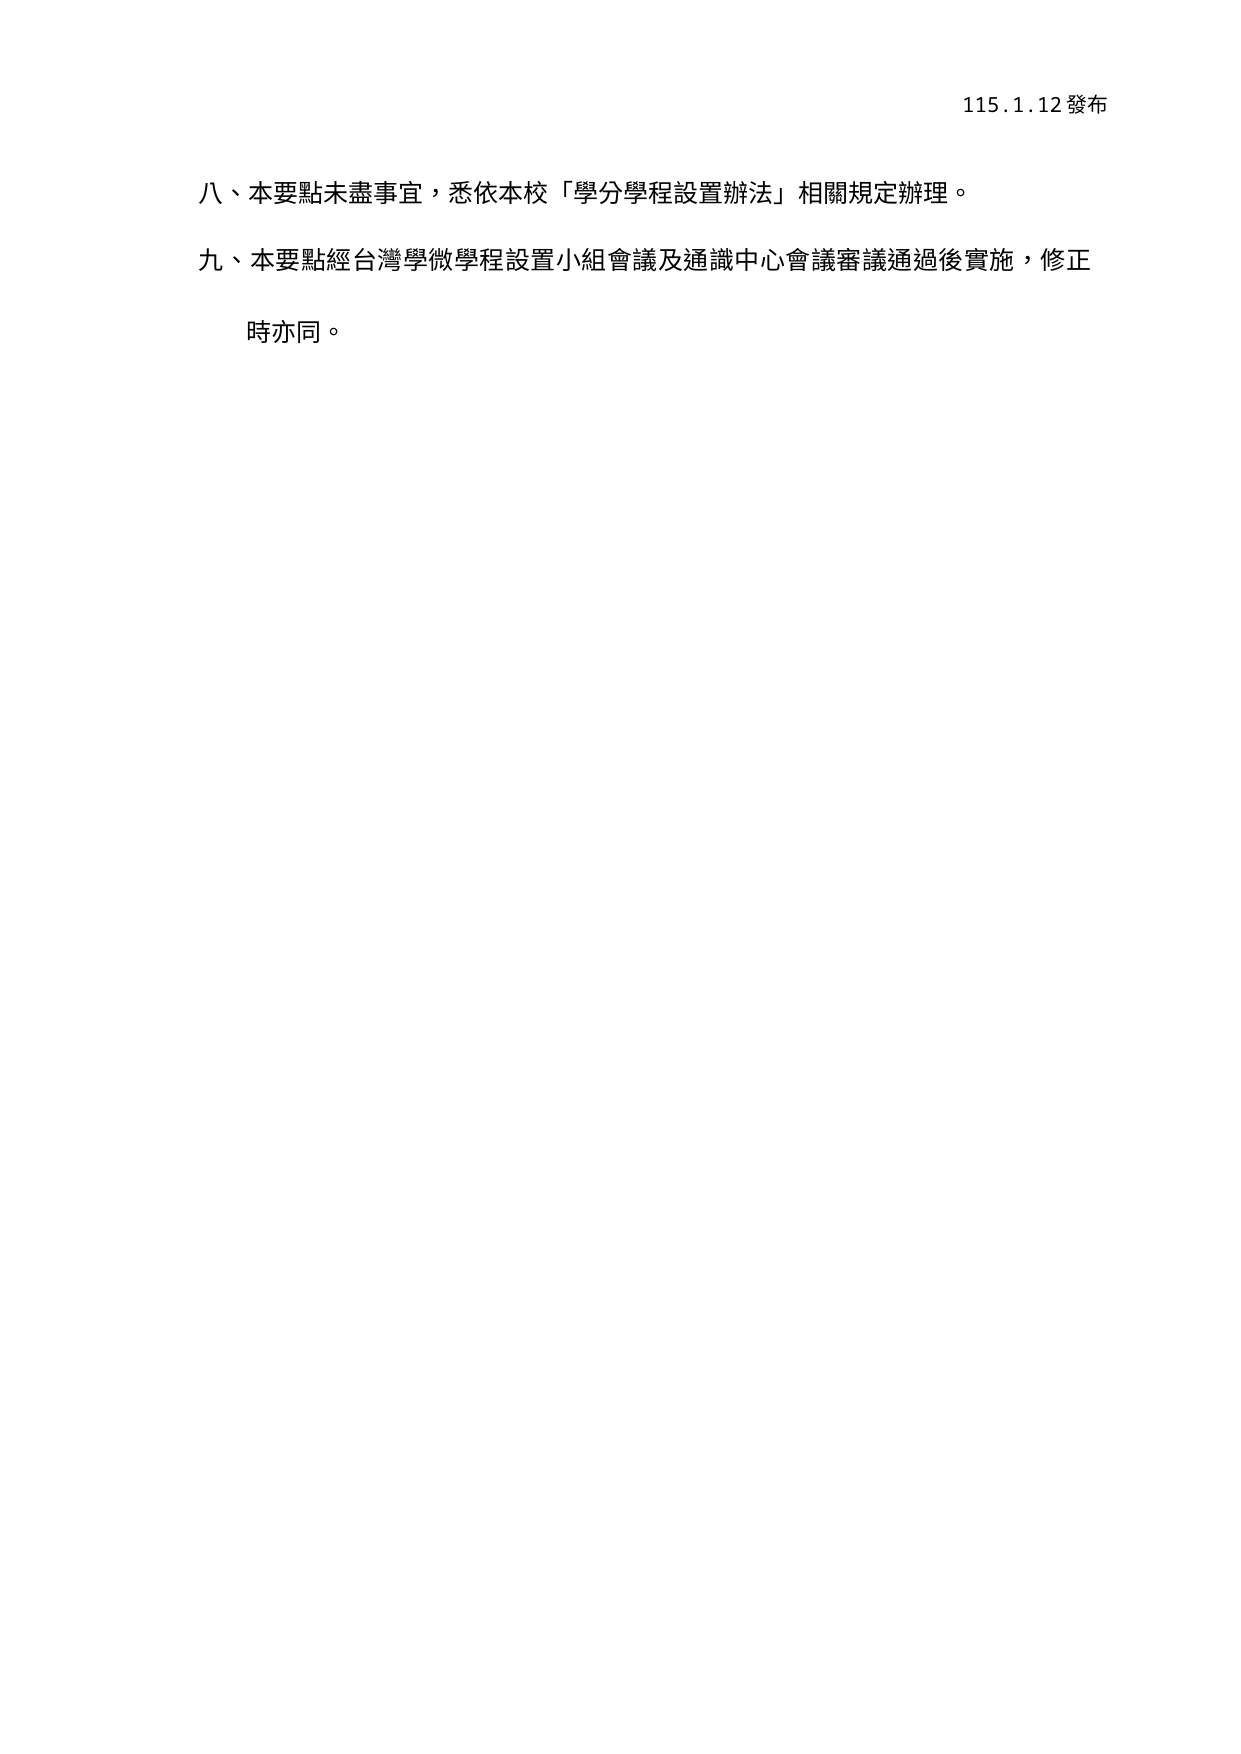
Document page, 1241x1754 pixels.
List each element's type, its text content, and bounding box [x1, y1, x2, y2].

table_cell 八、本要點未盡事宜，悉依本校「學分學程設置辦法」相關規定辦理。 [188, 150, 1103, 217]
table_cell 九、本要點經台灣學微學程設置小組會議及通識中心會議審議通過後實施，修正時亦同。 [188, 217, 1103, 356]
